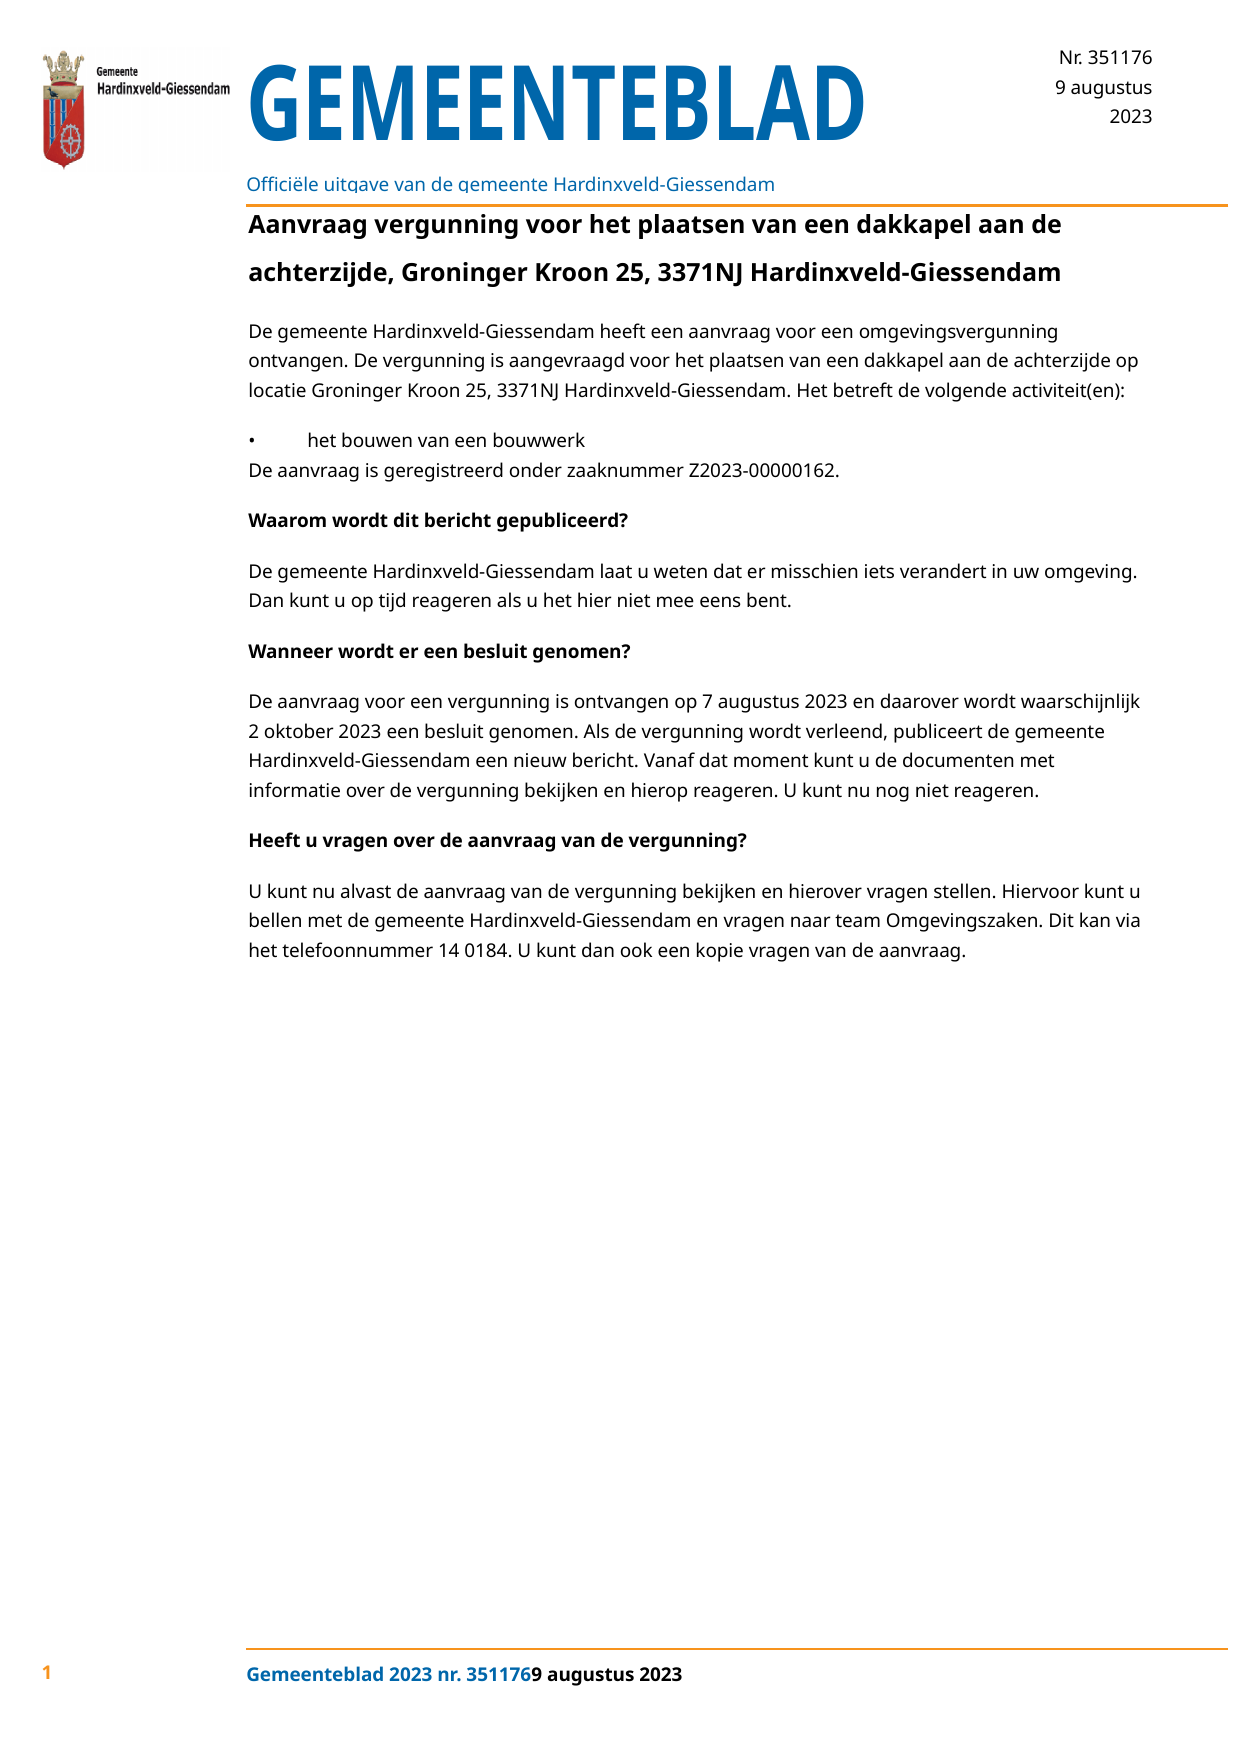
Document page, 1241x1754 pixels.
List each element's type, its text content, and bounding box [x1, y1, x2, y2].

text Waarom wordt dit bericht gepubliceerd? [248, 507, 1152, 533]
text Aanvraag vergunning voor het plaatsen van een dakkapel aan de achterzijde, Groninger Kroon 25, 3371NJ Hardinxveld-Giessendam [248, 207, 1152, 288]
text De gemeente Hardinxveld-Giessendam heeft een aanvraag voor een omgevingsvergunning ontvangen. De vergunning is aangevraagd voor het plaatsen van een dakkapel aan de achterzijde op locatie Groninger Kroon 25, 3371NJ Hardinxveld-Giessendam. Het betreft de volgende activiteit(en): [248, 318, 1152, 403]
list het bouwen van een bouwwerk [248, 427, 1152, 453]
text U kunt nu alvast de aanvraag van de vergunning bekijken en hierover vragen stellen. Hiervoor kunt u bellen met de gemeente Hardinxveld-Giessendam en vragen naar team Omgevingszaken. Dit kan via het telefoonnummer 14 0184. U kunt dan ook een kopie vragen van de aanvraag. [248, 878, 1152, 963]
picture [41, 47, 231, 172]
text Heeft u vragen over de aanvraag van de vergunning? [248, 827, 1152, 853]
text De aanvraag voor een vergunning is ontvangen op 7 augustus 2023 en daarover wordt waarschijnlijk 2 oktober 2023 een besluit genomen. Als de vergunning wordt verleend, publiceert de gemeente Hardinxveld-Giessendam een nieuw bericht. Vanaf dat moment kunt u de documenten met informatie over de vergunning bekijken en hierop reageren. U kunt nu nog niet reageren. [248, 688, 1152, 803]
text Wanneer wordt er een besluit genomen? [248, 638, 1152, 664]
text De gemeente Hardinxveld-Giessendam laat u weten dat er misschien iets verandert in uw omgeving. Dan kunt u op tijd reageren als u het hier niet mee eens bent. [248, 558, 1152, 613]
text De aanvraag is geregistreerd onder zaaknummer Z2023-00000162. [248, 457, 1152, 483]
